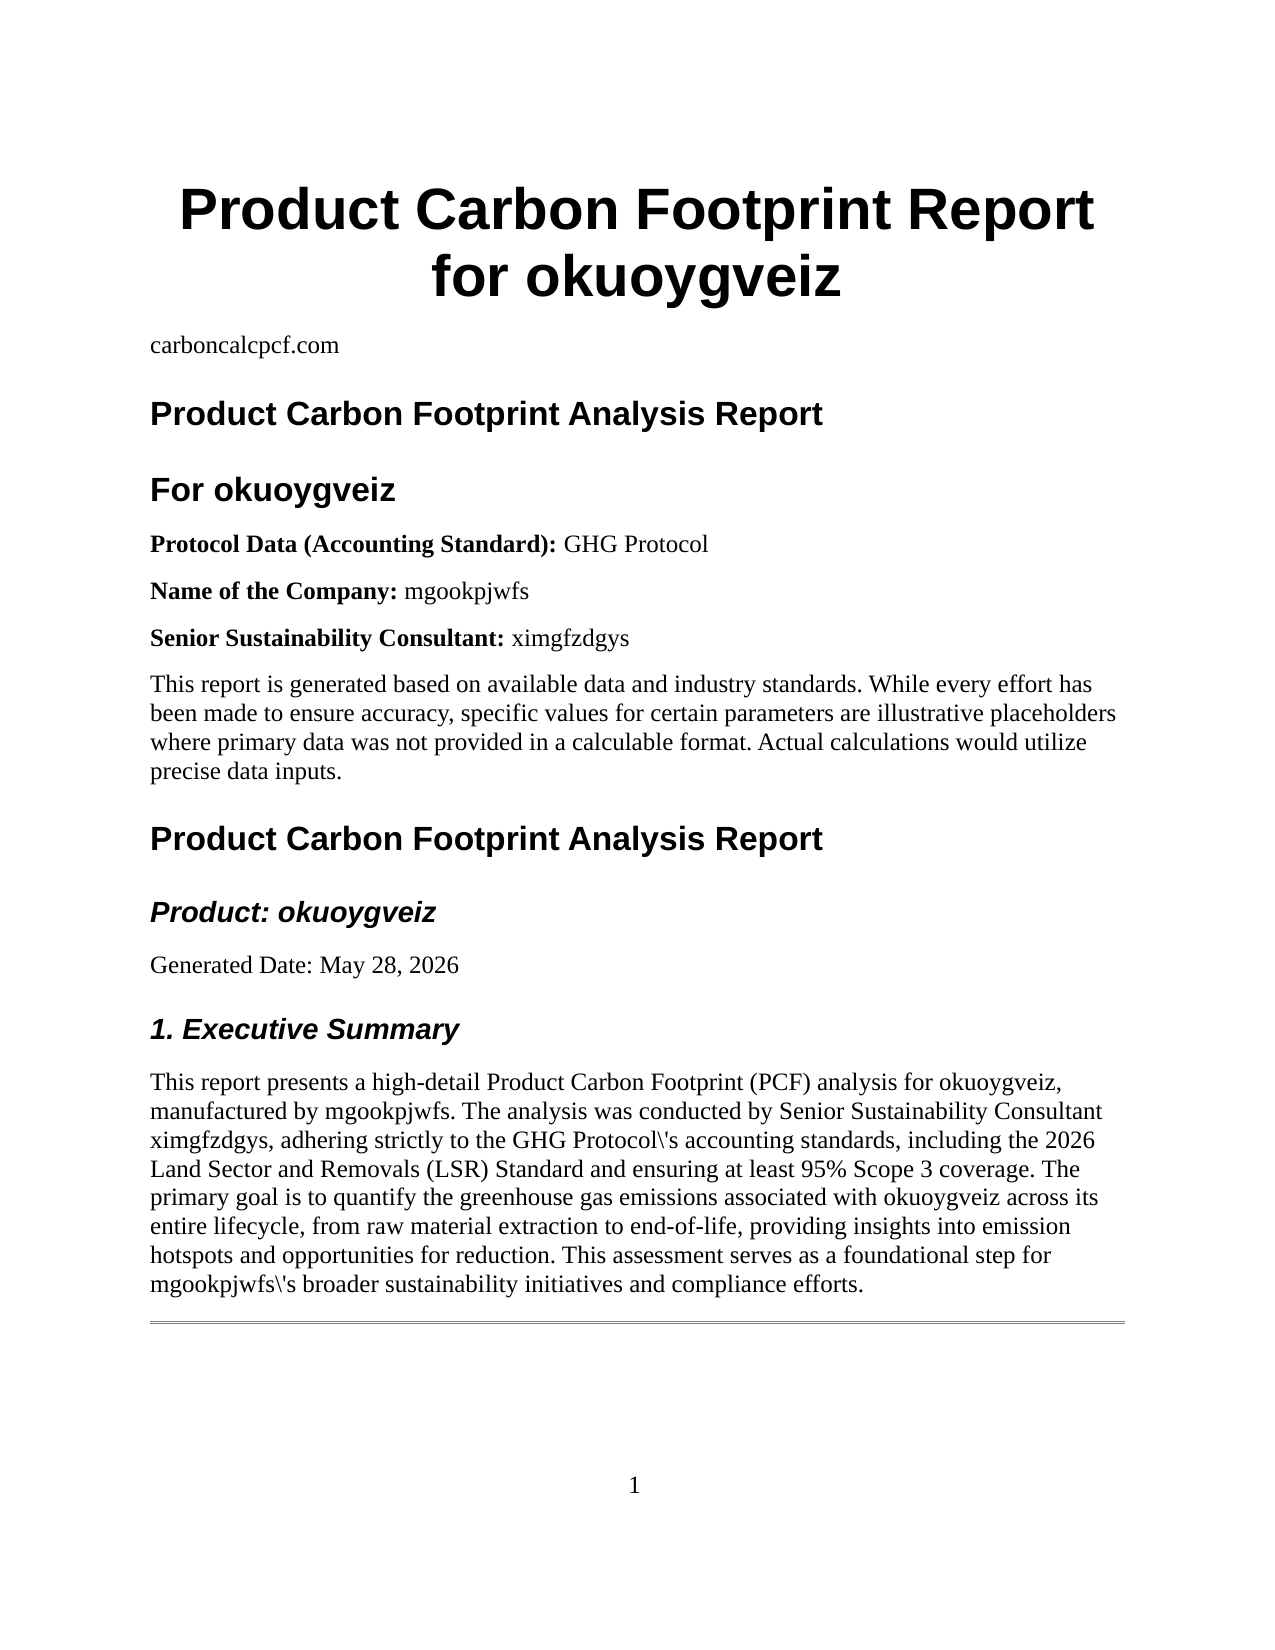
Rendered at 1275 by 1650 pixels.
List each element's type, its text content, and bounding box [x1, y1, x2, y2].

subtitle Product Carbon Footprint Analysis Report [150, 818, 1125, 857]
text Protocol Data (Accounting Standard): GHG Protocol [150, 529, 1125, 558]
subtitle Product Carbon Footprint Analysis Report [150, 393, 1125, 432]
subtitle For okuoygveiz [150, 469, 1125, 508]
text This report is generated based on available data and industry standards. While every effort has been made to ensure accuracy, specific values for certain parameters are illustrative placeholders where primary data was not provided in a calculable format. Actual calculations would utilize precise data inputs. [150, 669, 1125, 784]
text This report presents a high-detail Product Carbon Footprint (PCF) analysis for okuoygveiz, manufactured by mgookpjwfs. The analysis was conducted by Senior Sustainability Consultant ximgfzdgys, adhering strictly to the GHG Protocol\'s accounting standards, including the 2026 Land Sector and Removals (LSR) Standard and ensuring at least 95% Scope 3 coverage. The primary goal is to quantify the greenhouse gas emissions associated with okuoygveiz across its entire lifecycle, from raw material extraction to end-of-life, providing insights into emission hotspots and opportunities for reduction. This assessment serves as a foundational step for mgookpjwfs\'s broader sustainability initiatives and compliance efforts. [150, 1067, 1125, 1297]
subtitle 1. Executive Summary [150, 1012, 1125, 1046]
subtitle Product: okuoygveiz [150, 895, 1125, 928]
text Generated Date: May 28, 2026 [150, 950, 1125, 978]
text Senior Sustainability Consultant: ximgfzdgys [150, 623, 1125, 652]
title Product Carbon Footprint Report for okuoygveiz [150, 175, 1125, 309]
text carboncalcpcf.com [150, 331, 1125, 359]
text Name of the Company: mgookpjwfs [150, 576, 1125, 605]
